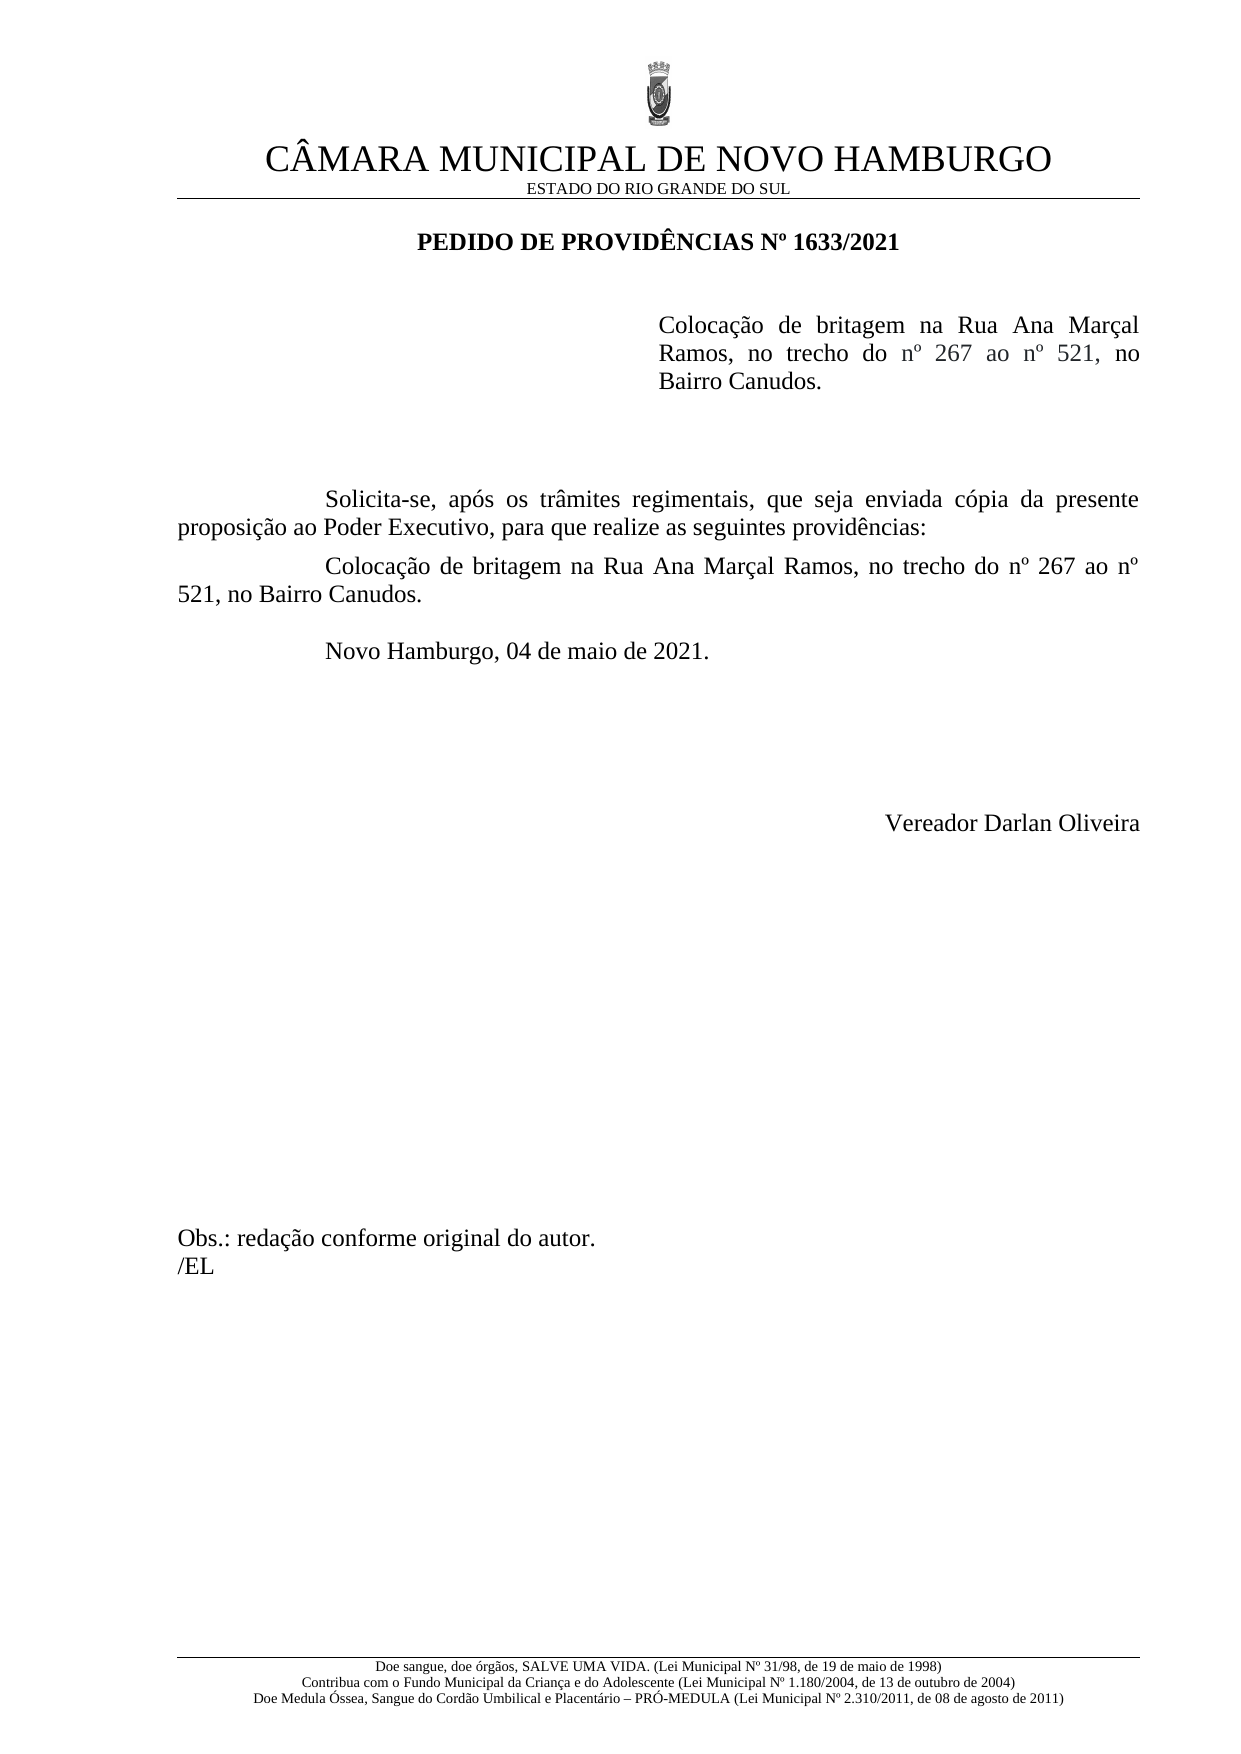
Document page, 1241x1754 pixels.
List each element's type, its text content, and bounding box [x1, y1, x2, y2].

text Novo Hamburgo, 04 de maio de 2021. [177, 637, 1140, 665]
text Colocação de britagem na Rua Ana Marçal Ramos, no trecho do nº 267 ao nº 521, no Bairro Canudos. [658, 311, 1140, 394]
text Vereador Darlan Oliveira [177, 809, 1140, 837]
text Obs.: redação conforme original do autor. [177, 1224, 1140, 1252]
text /EL [177, 1252, 1140, 1280]
text PEDIDO DE PROVIDÊNCIAS Nº 1633/2021 [177, 228, 1140, 256]
text Colocação de britagem na Rua Ana Marçal Ramos, no trecho do nº 267 ao nº 521, no Bairro Canudos. [177, 552, 1140, 608]
text Solicita-se, após os trâmites regimentais, que seja enviada cópia da presente proposição ao Poder Executivo, para que realize as seguintes providências: [177, 485, 1140, 541]
